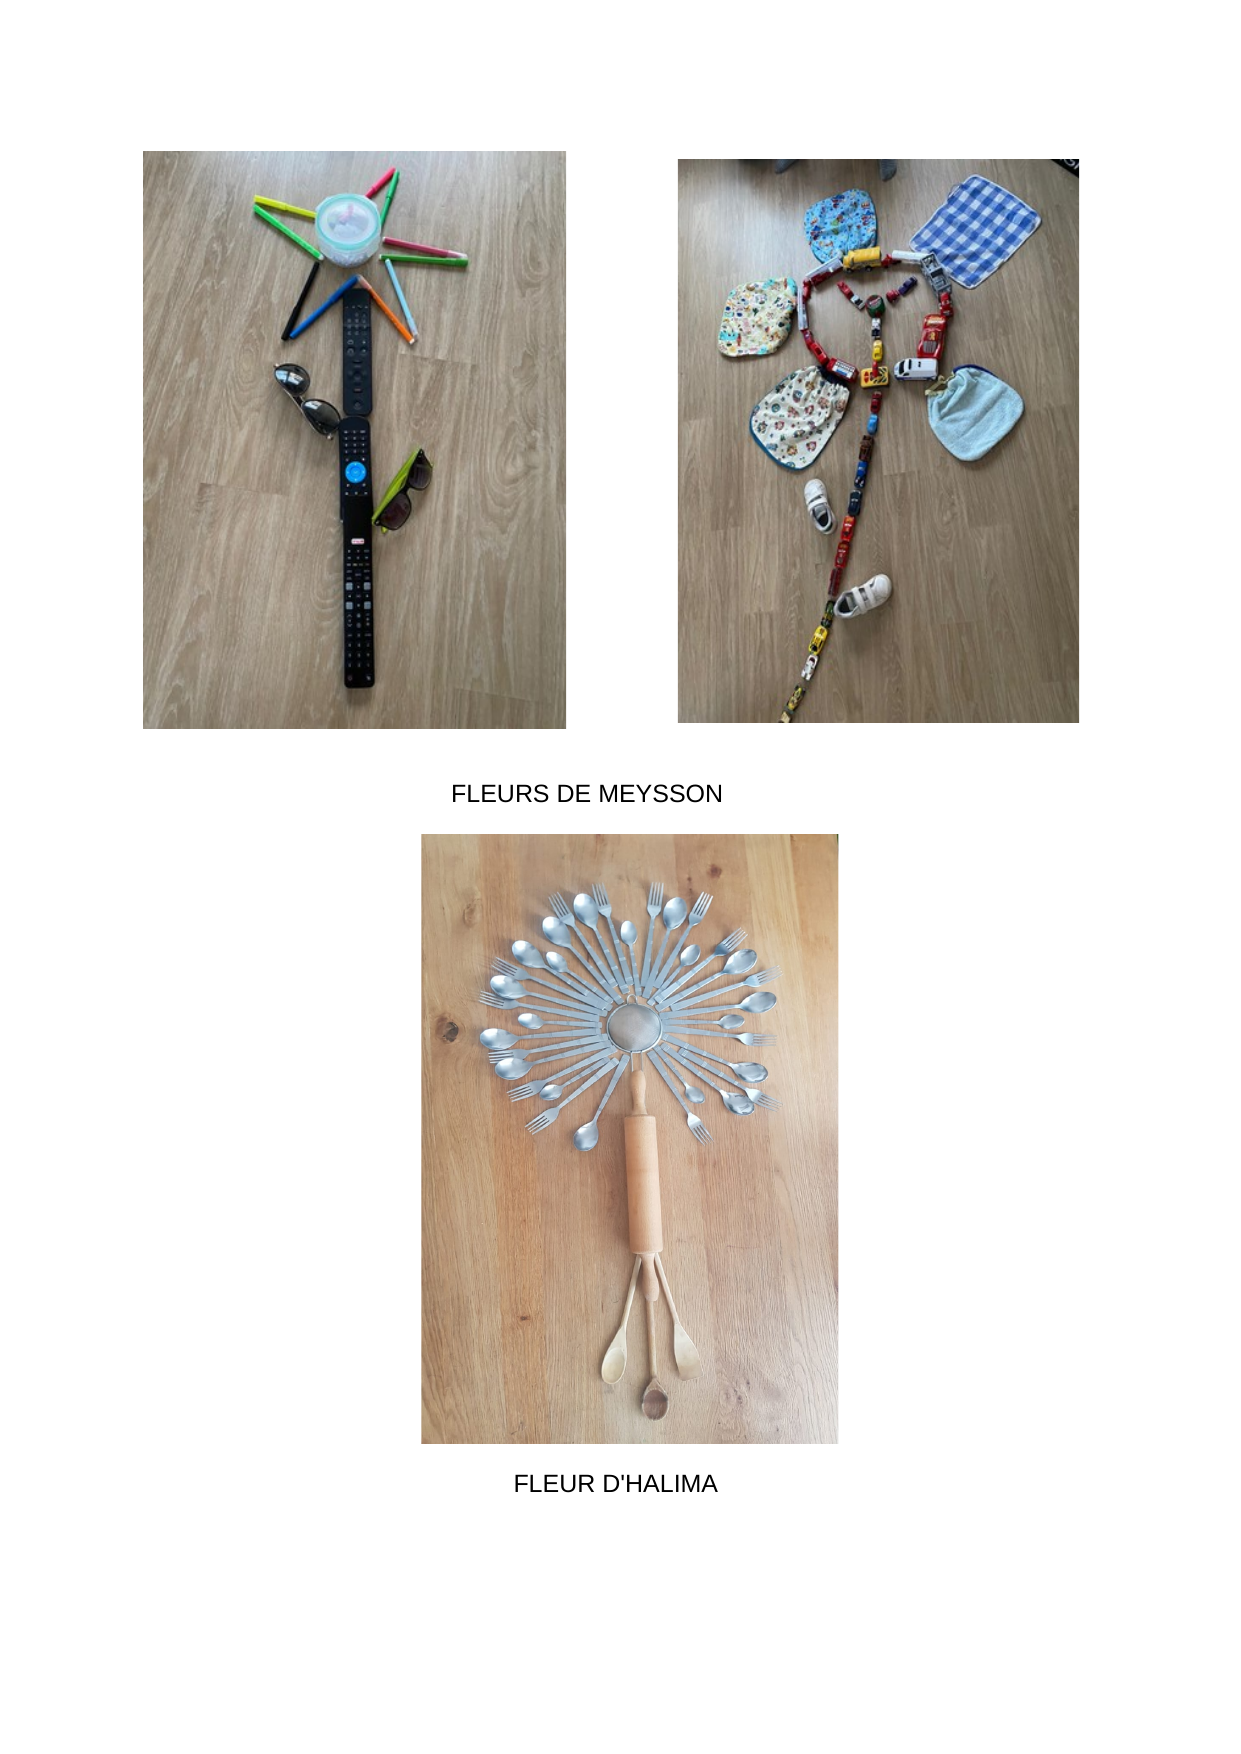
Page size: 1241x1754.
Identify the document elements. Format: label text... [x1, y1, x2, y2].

text FLEUR D'HALIMA [118, 1469, 1122, 1498]
picture [421, 834, 839, 1444]
picture [143, 151, 567, 729]
picture [677, 159, 1080, 723]
text FLEURS DE MEYSSON [118, 779, 1122, 808]
